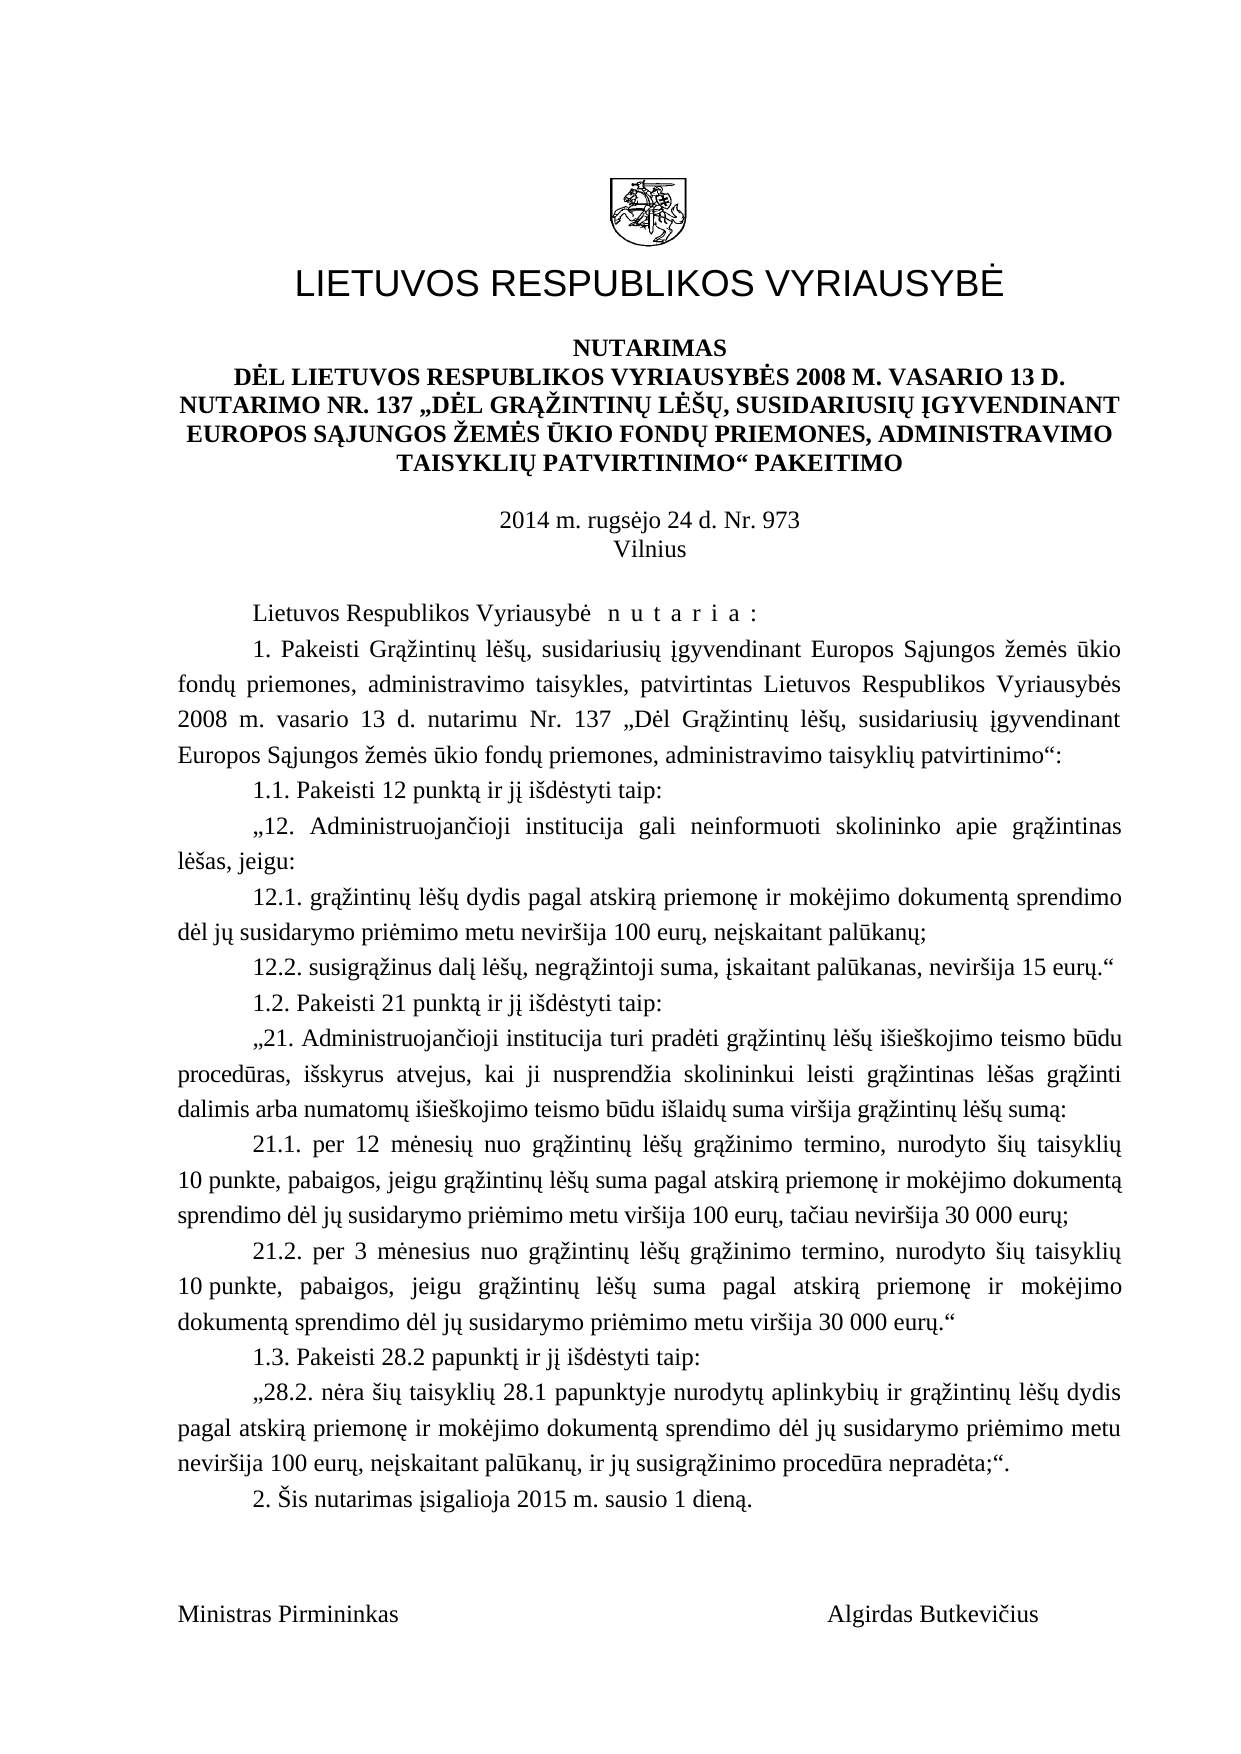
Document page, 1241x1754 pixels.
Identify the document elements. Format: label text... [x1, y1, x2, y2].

text 21.1. per 12 mėnesių nuo grąžintinų lėšų grąžinimo termino, nurodyto šių taisyklių 10 punkte, pabaigos, jeigu grąžintinų lėšų suma pagal atskirą priemonę ir mokėjimo dokumentą sprendimo dėl jų susidarymo priėmimo metu viršija 100 eurų, tačiau neviršija 30 000 eurų; [177, 1123, 1122, 1229]
text „28.2. nėra šių taisyklių 28.1 papunktyje nurodytų aplinkybių ir grąžintinų lėšų dydis pagal atskirą priemonę ir mokėjimo dokumentą sprendimo dėl jų susidarymo priėmimo metu neviršija 100 eurų, neįskaitant palūkanų, ir jų susigrąžinimo procedūra nepradėta;“. [177, 1371, 1122, 1477]
text „21. Administruojančioji institucija turi pradėti grąžintinų lėšų išieškojimo teismo būdu procedūras, išskyrus atvejus, kai ji nusprendžia skolininkui leisti grąžintinas lėšas grąžinti dalimis arba numatomų išieškojimo teismo būdu išlaidų suma viršija grąžintinų lėšų sumą: [177, 1017, 1122, 1123]
text 12.1. grąžintinų lėšų dydis pagal atskirą priemonę ir mokėjimo dokumentą sprendimo dėl jų susidarymo priėmimo metu neviršija 100 eurų, neįskaitant palūkanų; [177, 875, 1122, 946]
text 12.2. susigrąžinus dalį lėšų, negrąžintoji suma, įskaitant palūkanas, neviršija 15 eurų.“ [177, 946, 1122, 981]
text Ministras Pirmininkas Algirdas Butkevičius [177, 1599, 1122, 1627]
text 1.1. Pakeisti 12 punktą ir jį išdėstyti taip: [177, 769, 1122, 804]
text 1. Pakeisti Grąžintinų lėšų, susidariusių įgyvendinant Europos Sąjungos žemės ūkio fondų priemones, administravimo taisykles, patvirtintas Lietuvos Respublikos Vyriausybės 2008 m. vasario 13 d. nutarimu Nr. 137 „Dėl Grąžintinų lėšų, susidariusių įgyvendinant Europos Sąjungos žemės ūkio fondų priemones, administravimo taisyklių patvirtinimo“: [177, 627, 1122, 769]
text 1.2. Pakeisti 21 punktą ir jį išdėstyti taip: [177, 981, 1122, 1017]
text „12. Administruojančioji institucija gali neinformuoti skolininko apie grąžintinas lėšas, jeigu: [177, 804, 1122, 875]
text 1.3. Pakeisti 28.2 papunktį ir jį išdėstyti taip: [177, 1335, 1122, 1371]
text 2014 m. rugsėjo 24 d. Nr. 973 Vilnius [177, 505, 1122, 563]
text Lietuvos Respublikos Vyriausybė [177, 261, 1122, 304]
text Lietuvos Respublikos Vyriausybė nutaria: [177, 592, 1122, 627]
text 21.2. per 3 mėnesius nuo grąžintinų lėšų grąžinimo termino, nurodyto šių taisyklių 10 punkte, pabaigos, jeigu grąžintinų lėšų suma pagal atskirą priemonę ir mokėjimo dokumentą sprendimo dėl jų susidarymo priėmimo metu viršija 30 000 eurų.“ [177, 1229, 1122, 1335]
text Dėl LIETUVOS RESPUBLIKOS VYRIAUSYBĖS 2008 M. VASARIO 13 D. NUTARIMO NR. 137 „DĖL GRĄŽINTINŲ LĖŠŲ, SUSIDARIUSIŲ ĮGYVENDINANT EUROPOS SĄJUNGOS ŽEMĖS ŪKIO FONDŲ PRIEMONES, ADMINISTRAVIMO TAISYKLIŲ PATVIRTINIMO“ PAKEITIMO [177, 362, 1122, 477]
text 2. Šis nutarimas įsigalioja 2015 m. sausio 1 dieną. [177, 1477, 1122, 1512]
text nutarimas [177, 333, 1122, 362]
